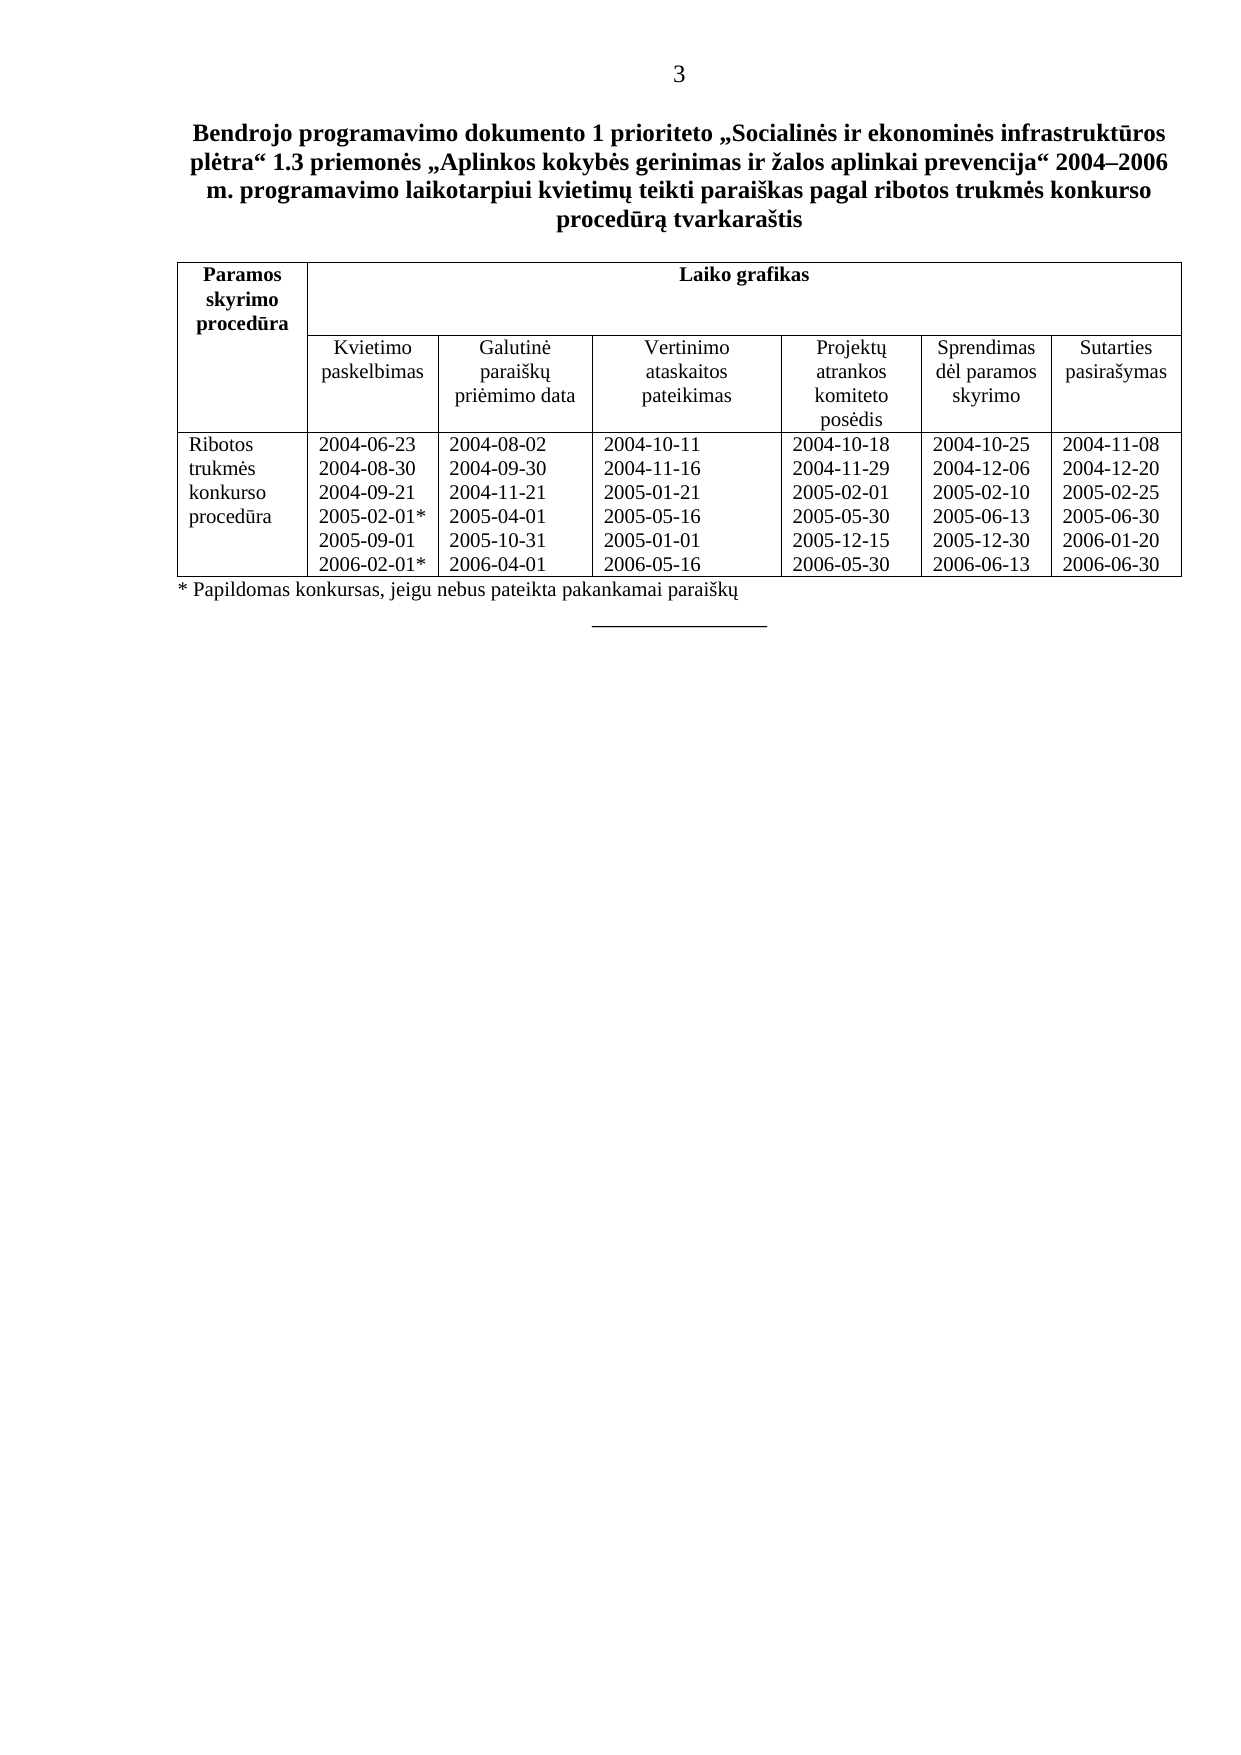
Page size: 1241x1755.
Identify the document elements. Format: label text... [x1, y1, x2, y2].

table_cell Vertinimo ataskaitos pateikimas [593, 336, 781, 431]
table_cell [178, 335, 307, 431]
table_cell 2004-11-08 2004-12-20 2005-02-25 2005-06-30 2006-01-20 2006-06-30 [1052, 433, 1181, 576]
table_cell Kvietimo paskelbimas [308, 336, 438, 431]
text ______________ [177, 601, 1181, 629]
table_cell 2004-10-25 2004-12-06 2005-02-10 2005-06-13 2005-12-30 2006-06-13 [922, 433, 1051, 576]
table_cell Sprendimas dėl paramos skyrimo [922, 336, 1051, 431]
table_cell 2004-08-02 2004-09-30 2004-11-21 2005-04-01 2005-10-31 2006-04-01 [439, 433, 592, 576]
table_cell Ribotos trukmės konkurso procedūra [178, 433, 307, 576]
table_header Paramos skyrimo procedūra [178, 263, 307, 334]
table_cell 2004-10-11 2004-11-16 2005-01-21 2005-05-16 2005-01-01 2006-05-16 [593, 433, 781, 576]
table_header Laiko grafikas [308, 263, 1181, 334]
table_cell Projektų atrankos komiteto posėdis [782, 336, 921, 431]
table_cell 2004-06-23 2004-08-30 2004-09-21 2005-02-01* 2005-09-01 2006-02-01* [308, 433, 438, 576]
table_cell 2004-10-18 2004-11-29 2005-02-01 2005-05-30 2005-12-15 2006-05-30 [782, 433, 921, 576]
table_cell Galutinė paraiškų priėmimo data [439, 336, 592, 431]
text Bendrojo programavimo dokumento 1 prioriteto „Socialinės ir ekonominės infrastruktūros plėtra“ 1.3 priemonės „Aplinkos kokybės gerinimas ir žalos aplinkai prevencija“ 2004–2006 m. programavimo laikotarpiui kvietimų teikti paraiškas pagal ribotos trukmės konkurso procedūrą tvarkaraštis [177, 118, 1181, 233]
text * Papildomas konkursas, jeigu nebus pateikta pakankamai paraiškų [177, 577, 1181, 601]
table_cell Sutarties pasirašymas [1052, 336, 1181, 431]
